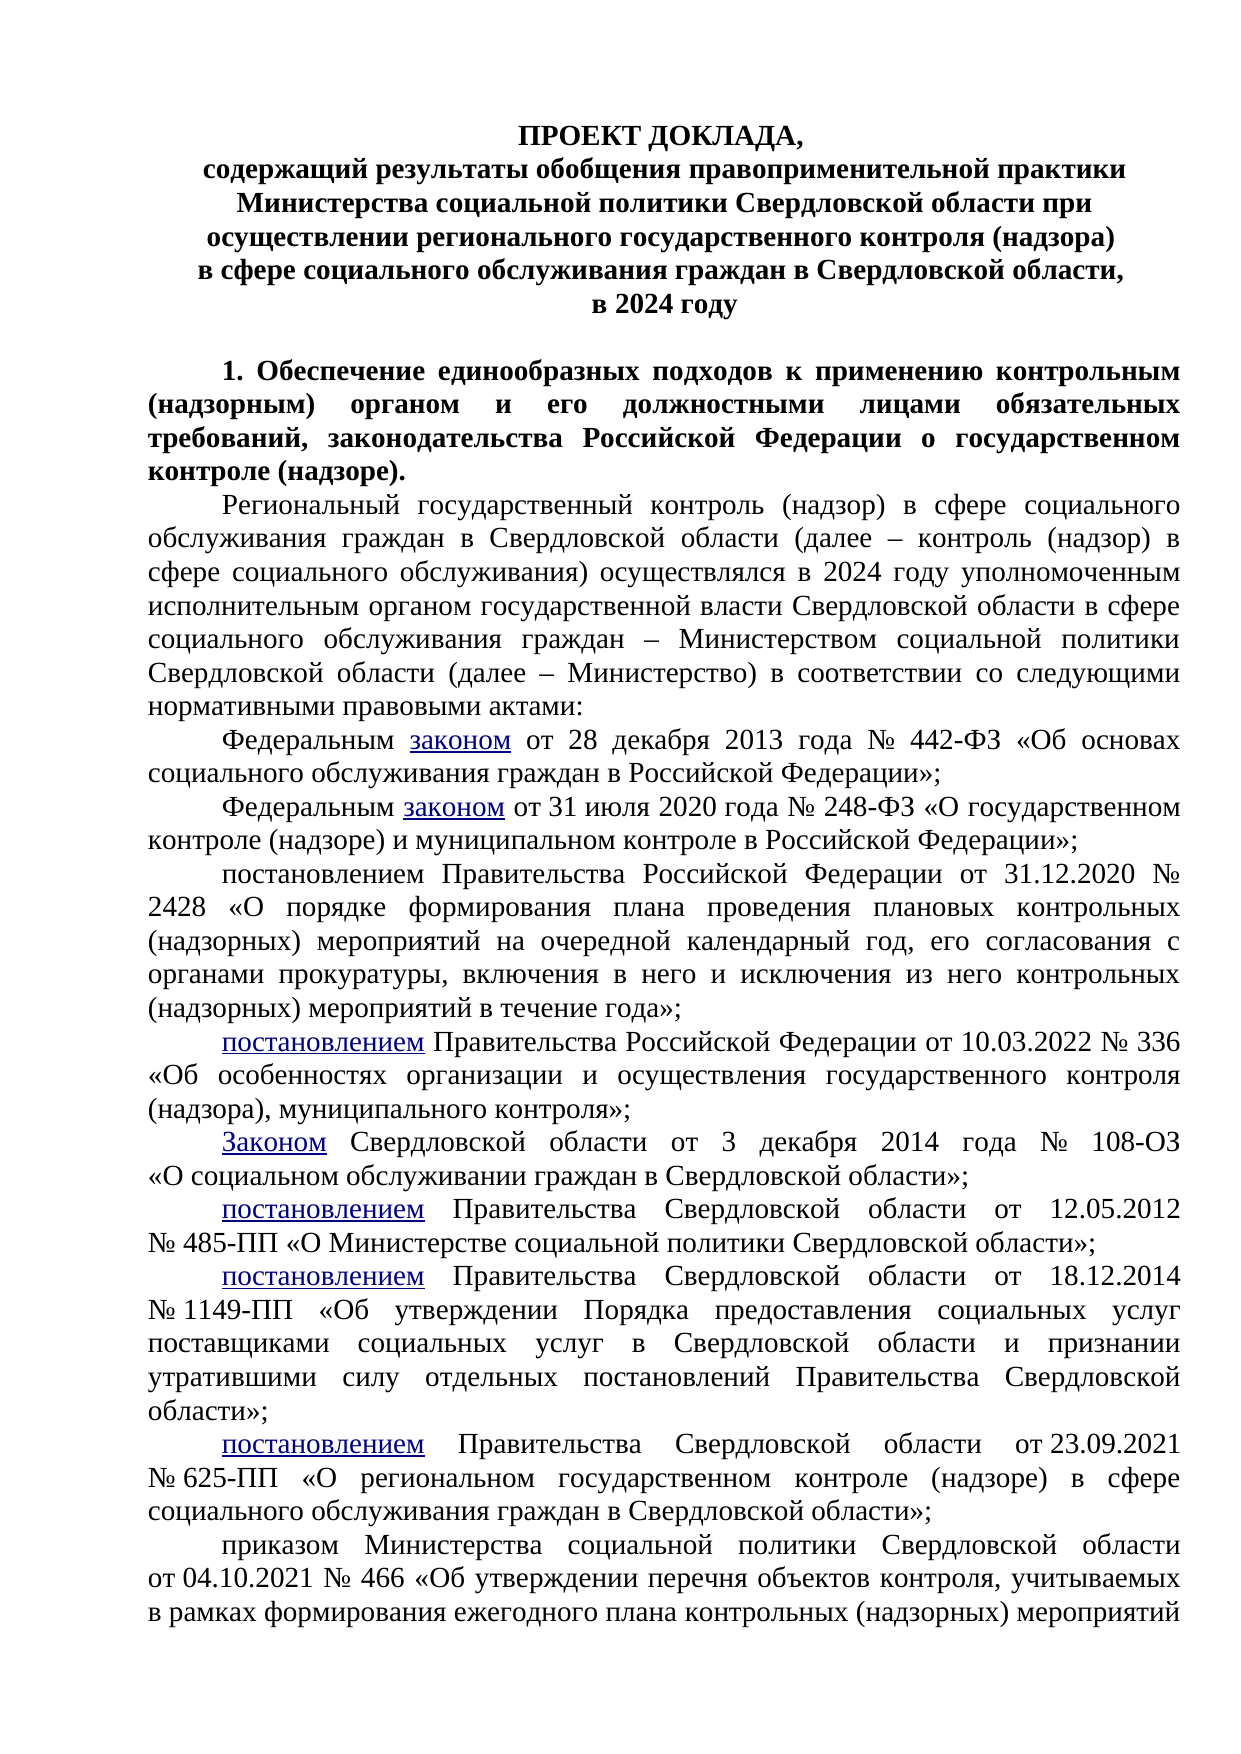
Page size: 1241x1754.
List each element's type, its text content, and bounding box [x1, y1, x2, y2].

text ПРОЕКТ ДОКЛАДА, [148, 118, 1181, 152]
text постановлением Правительства Свердловской области от 23.09.2021 № 625‑ПП «О региональном государственном контроле (надзоре) в сфере социального обслуживания граждан в Свердловской области»; [148, 1426, 1181, 1527]
text постановлением Правительства Российской Федерации от 31.12.2020 № 2428 «О порядке формирования плана проведения плановых контрольных (надзорных) мероприятий на очередной календарный год, его согласования с органами прокуратуры, включения в него и исключения из него контрольных (надзорных) мероприятий в течение года»; [148, 856, 1181, 1024]
text постановлением Правительства Свердловской области от 18.12.2014 № 1149‑ПП «Об утверждении Порядка предоставления социальных услуг поставщиками социальных услуг в Свердловской области и признании утратившими силу отдельных постановлений Правительства Свердловской области»; [148, 1258, 1181, 1426]
text Законом Свердловской области от 3 декабря 2014 года № 108-ОЗ «О социальном обслуживании граждан в Свердловской области»; [148, 1124, 1181, 1191]
text в 2024 году [148, 286, 1181, 319]
text Региональный государственный контроль (надзор) в сфере социального обслуживания граждан в Свердловской области (далее – контроль (надзор) в сфере социального обслуживания) осуществлялся в 2024 году уполномоченным исполнительным органом государственной власти Свердловской области в сфере социального обслуживания граждан – Министерством социальной политики Свердловской области (далее – Министерство) в соответствии со следующими нормативными правовыми актами: [148, 487, 1181, 722]
text Федеральным законом от 31 июля 2020 года № 248-ФЗ «О государственном контроле (надзоре) и муниципальном контроле в Российской Федерации»; [148, 789, 1181, 856]
text постановлением Правительства Свердловской области от 12.05.2012 № 485‑ПП «О Министерстве социальной политики Свердловской области»; [148, 1191, 1181, 1258]
text Федеральным законом от 28 декабря 2013 года № 442-ФЗ «Об основах социального обслуживания граждан в Российской Федерации»; [148, 722, 1181, 789]
text постановлением Правительства Российской Федерации от 10.03.2022 № 336 «Об особенностях организации и осуществления государственного контроля (надзора), муниципального контроля»; [148, 1024, 1181, 1124]
text 1. Обеспечение единообразных подходов к применению контрольным (надзорным) органом и его должностными лицами обязательных требований, законодательства Российской Федерации о государственном контроле (надзоре). [148, 353, 1181, 487]
text содержащий результаты обобщения правоприменительной практики Министерства социальной политики Свердловской области при осуществлении регионального государственного контроля (надзора) [148, 152, 1181, 252]
text в сфере социального обслуживания граждан в Свердловской области, [148, 252, 1181, 286]
text приказом Министерства социальной политики Свердловской области от 04.10.2021 № 466 «Об утверждении перечня объектов контроля, учитываемых в рамках формирования ежегодного плана контрольных (надзорных) мероприятий [148, 1527, 1181, 1627]
